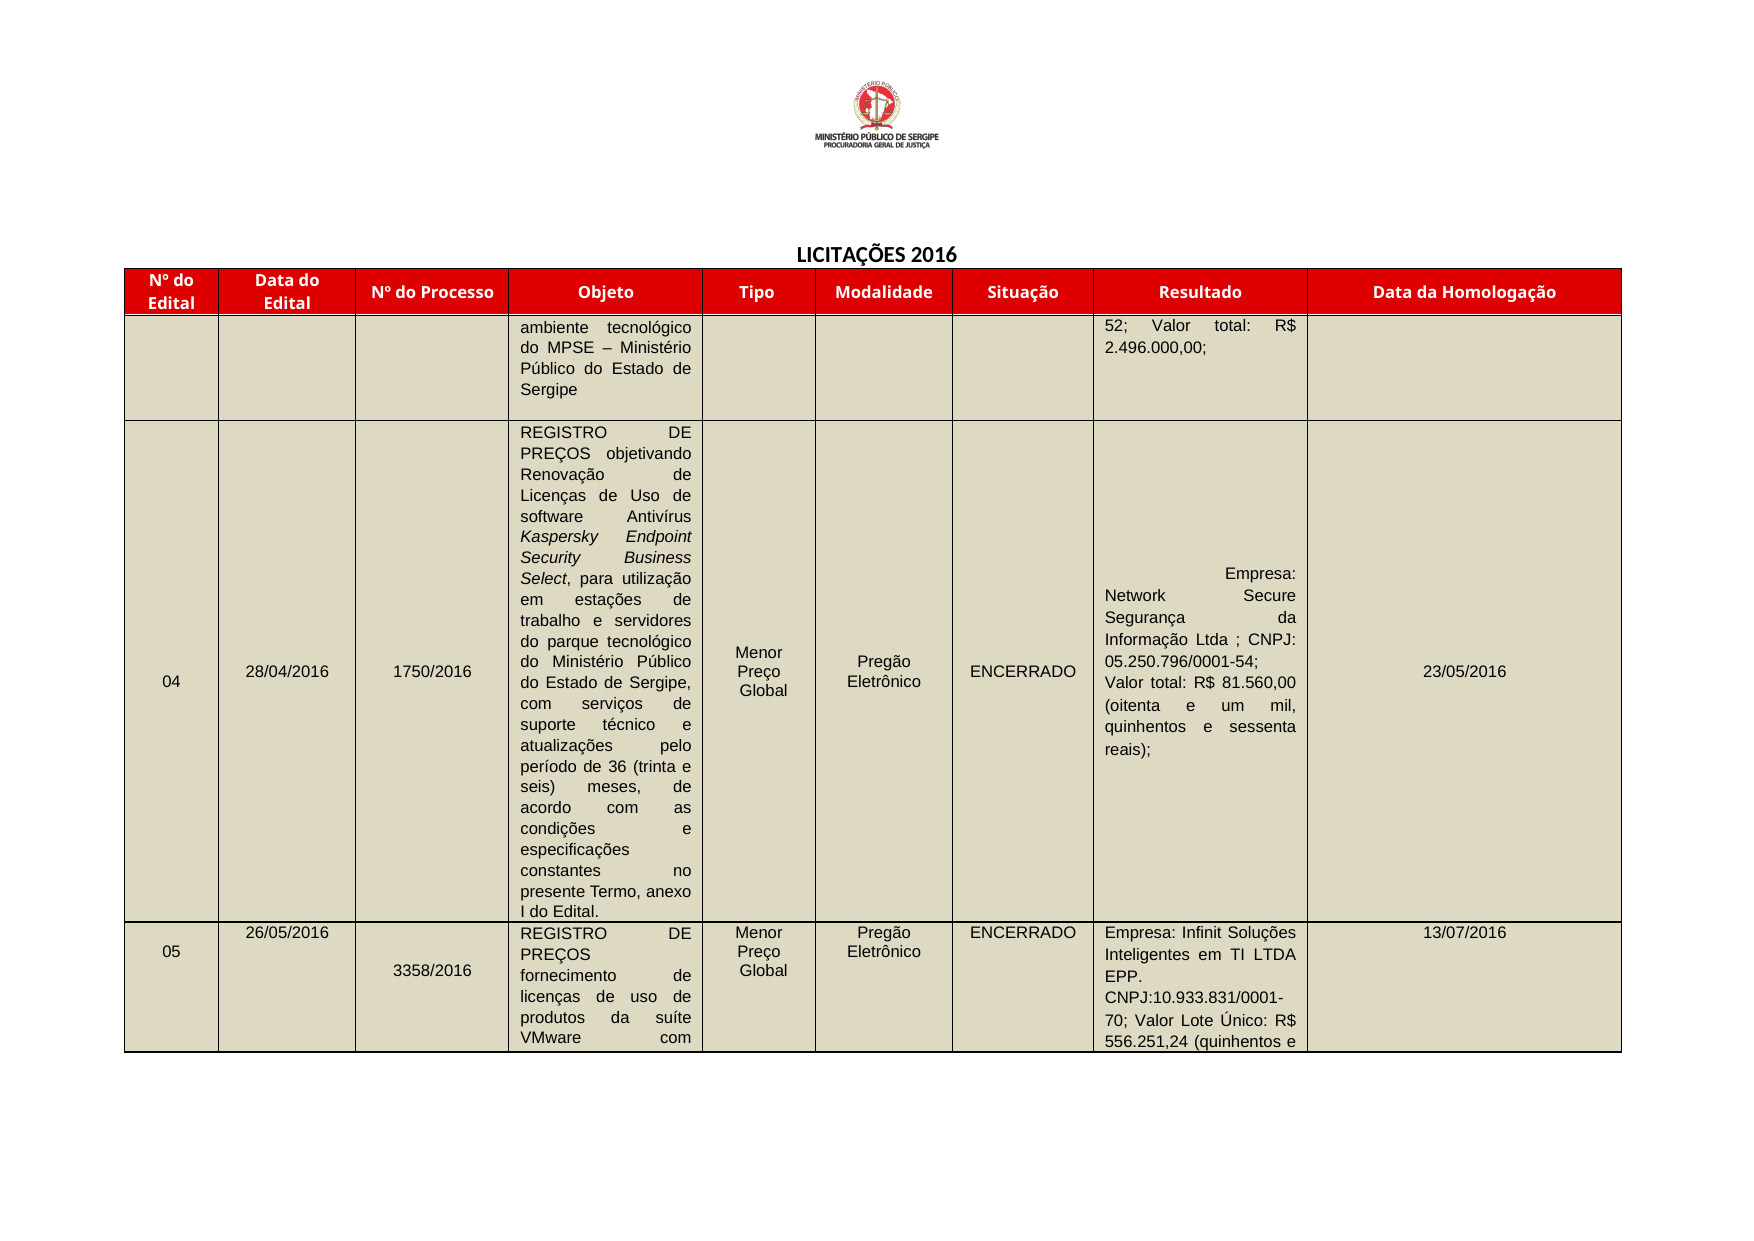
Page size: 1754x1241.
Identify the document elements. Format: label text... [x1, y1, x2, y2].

table_cell [219, 316, 355, 420]
table_cell Menor Preço Global [703, 923, 815, 1051]
table_cell 1750/2016 [356, 421, 508, 921]
table_header Data do Edital [219, 269, 355, 314]
picture [815, 81, 939, 149]
table_header Modalidade [816, 269, 952, 314]
table_cell [703, 316, 815, 420]
table_cell [953, 316, 1093, 420]
table_cell Empresa: Network Secure Segurança da Informação Ltda ; CNPJ: 05.250.796/0001-54; Valor total: R$ 81.560,00 (oitenta e um mil, quinhentos e sessenta reais); [1094, 421, 1307, 921]
table_cell REGISTRO DE PREÇOS objetivando Renovação de Licenças de Uso de software Antivírus Kaspersky Endpoint Security Business Select, para utilização em estações de trabalho e servidores do parque tecnológico do Ministério Público do Estado de Sergipe, com serviços de suporte técnico e atualizações pelo período de 36 (trinta e seis) meses, de acordo com as condições e especificações constantes no presente Termo, anexo I do Edital. [509, 421, 702, 921]
table_header Nº do Edital [125, 269, 218, 314]
table_cell 05 [125, 923, 218, 1051]
table_cell 52; Valor total: R$ 2.496.000,00; [1094, 316, 1307, 420]
table_header Data da Homologação [1308, 269, 1621, 314]
table_cell 04 [125, 421, 218, 921]
table_cell Pregão Eletrônico [816, 923, 952, 1051]
table_cell [816, 316, 952, 420]
table_header Tipo [703, 269, 815, 314]
table_cell Empresa: Infinit Soluções Inteligentes em TI LTDA EPP. CNPJ:10.933.831/0001-70; Valor Lote Único: R$ 556.251,24 (quinhentos e [1094, 923, 1307, 1051]
table_cell [1308, 316, 1621, 420]
table_cell ambiente tecnológico do MPSE – Ministério Público do Estado de Sergipe [509, 316, 702, 420]
table_header Situação [953, 269, 1093, 314]
table_cell 28/04/2016 [219, 421, 355, 921]
table_cell 26/05/2016 [219, 923, 355, 1051]
table_cell ENCERRADO [953, 923, 1093, 1051]
table_header Resultado [1094, 269, 1307, 314]
table_cell 3358/2016 [356, 923, 508, 1051]
table_cell 23/05/2016 [1308, 421, 1621, 921]
table_header Objeto [509, 269, 702, 314]
table_cell [125, 316, 218, 420]
table_cell ENCERRADO [953, 421, 1093, 921]
table_cell Pregão Eletrônico [816, 421, 952, 921]
table_cell REGISTRO DE PREÇOS fornecimento de licenças de uso de produtos da suíte VMware com [509, 923, 702, 1051]
table_cell [356, 316, 508, 420]
table_header Nº do Processo [356, 269, 508, 314]
table_cell Menor Preço Global [703, 421, 815, 921]
table_cell 13/07/2016 [1308, 923, 1621, 1051]
